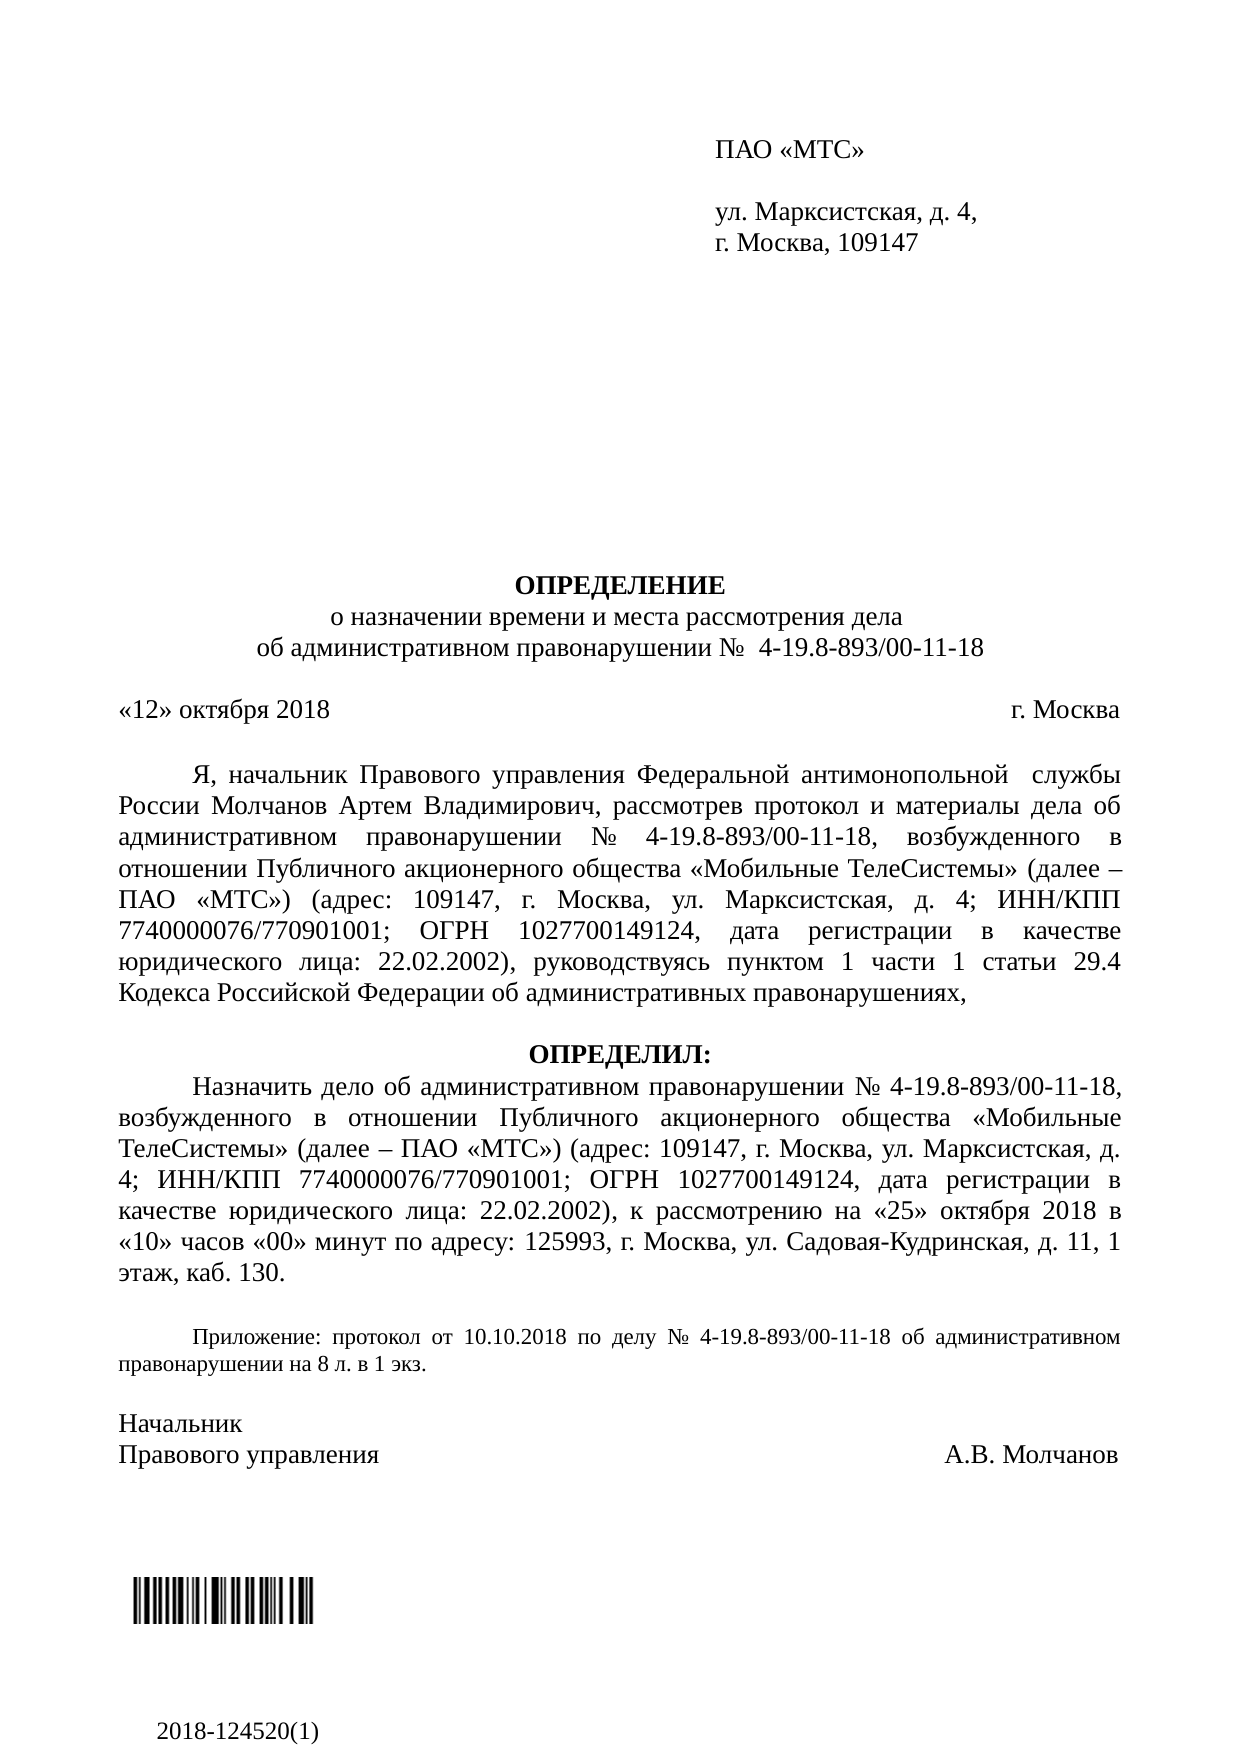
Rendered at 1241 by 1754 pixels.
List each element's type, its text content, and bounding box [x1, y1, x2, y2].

text ул. Марксистская, д. 4, [715, 195, 1122, 226]
text ОПРЕДЕЛИЛ: [118, 1038, 1122, 1070]
text «12» октября 2018 г. Москва [118, 693, 1122, 725]
text ОПРЕДЕЛЕНИЕ [118, 569, 1122, 600]
text Назначить дело об административном правонарушении № 4-19.8-893/00-11-18, возбужденного в отношении Публичного акционерного общества «Мобильные ТелеСистемы» (далее – ПАО «МТС») (адрес: 109147, г. Москва, ул. Марксистская, д. 4; ИНН/КПП 7740000076/770901001; ОГРН 1027700149124, дата регистрации в качестве юридического лица: 22.02.2002), к рассмотрению на «25» октября 2018 в «10» часов «00» минут по адресу: 125993, г. Москва, ул. Садовая-Кудринская, д. 11, 1 этаж, каб. 130. [118, 1070, 1122, 1288]
text г. Москва, 109147 [715, 226, 1122, 257]
text Приложение: протокол от 10.10.2018 по делу № 4-19.8-893/00-11-18 об административном правонарушении на 8 л. в 1 экз. [118, 1319, 1122, 1376]
text Я, начальник Правового управления Федеральной антимонопольной службы России Молчанов Артем Владимирович, рассмотрев протокол и материалы дела об административном правонарушении № 4-19.8-893/00-11-18, возбужденного в отношении Публичного акционерного общества «Мобильные ТелеСистемы» (далее – ПАО «МТС») (адрес: 109147, г. Москва, ул. Марксистская, д. 4; ИНН/КПП 7740000076/770901001; ОГРН 1027700149124, дата регистрации в качестве юридического лица: 22.02.2002), руководствуясь пунктом 1 части 1 статьи 29.4 Кодекса Российской Федерации об административных правонарушениях, [118, 758, 1122, 1007]
picture [118, 1577, 331, 1624]
text об административном правонарушении № 4-19.8-893/00-11-18 [118, 631, 1122, 662]
text о назначении времени и места рассмотрения дела [118, 600, 1122, 631]
text Начальник [118, 1407, 1122, 1439]
text ПАО «МТС» [715, 133, 1122, 164]
text Правового управления А.В. Молчанов [118, 1439, 1122, 1470]
